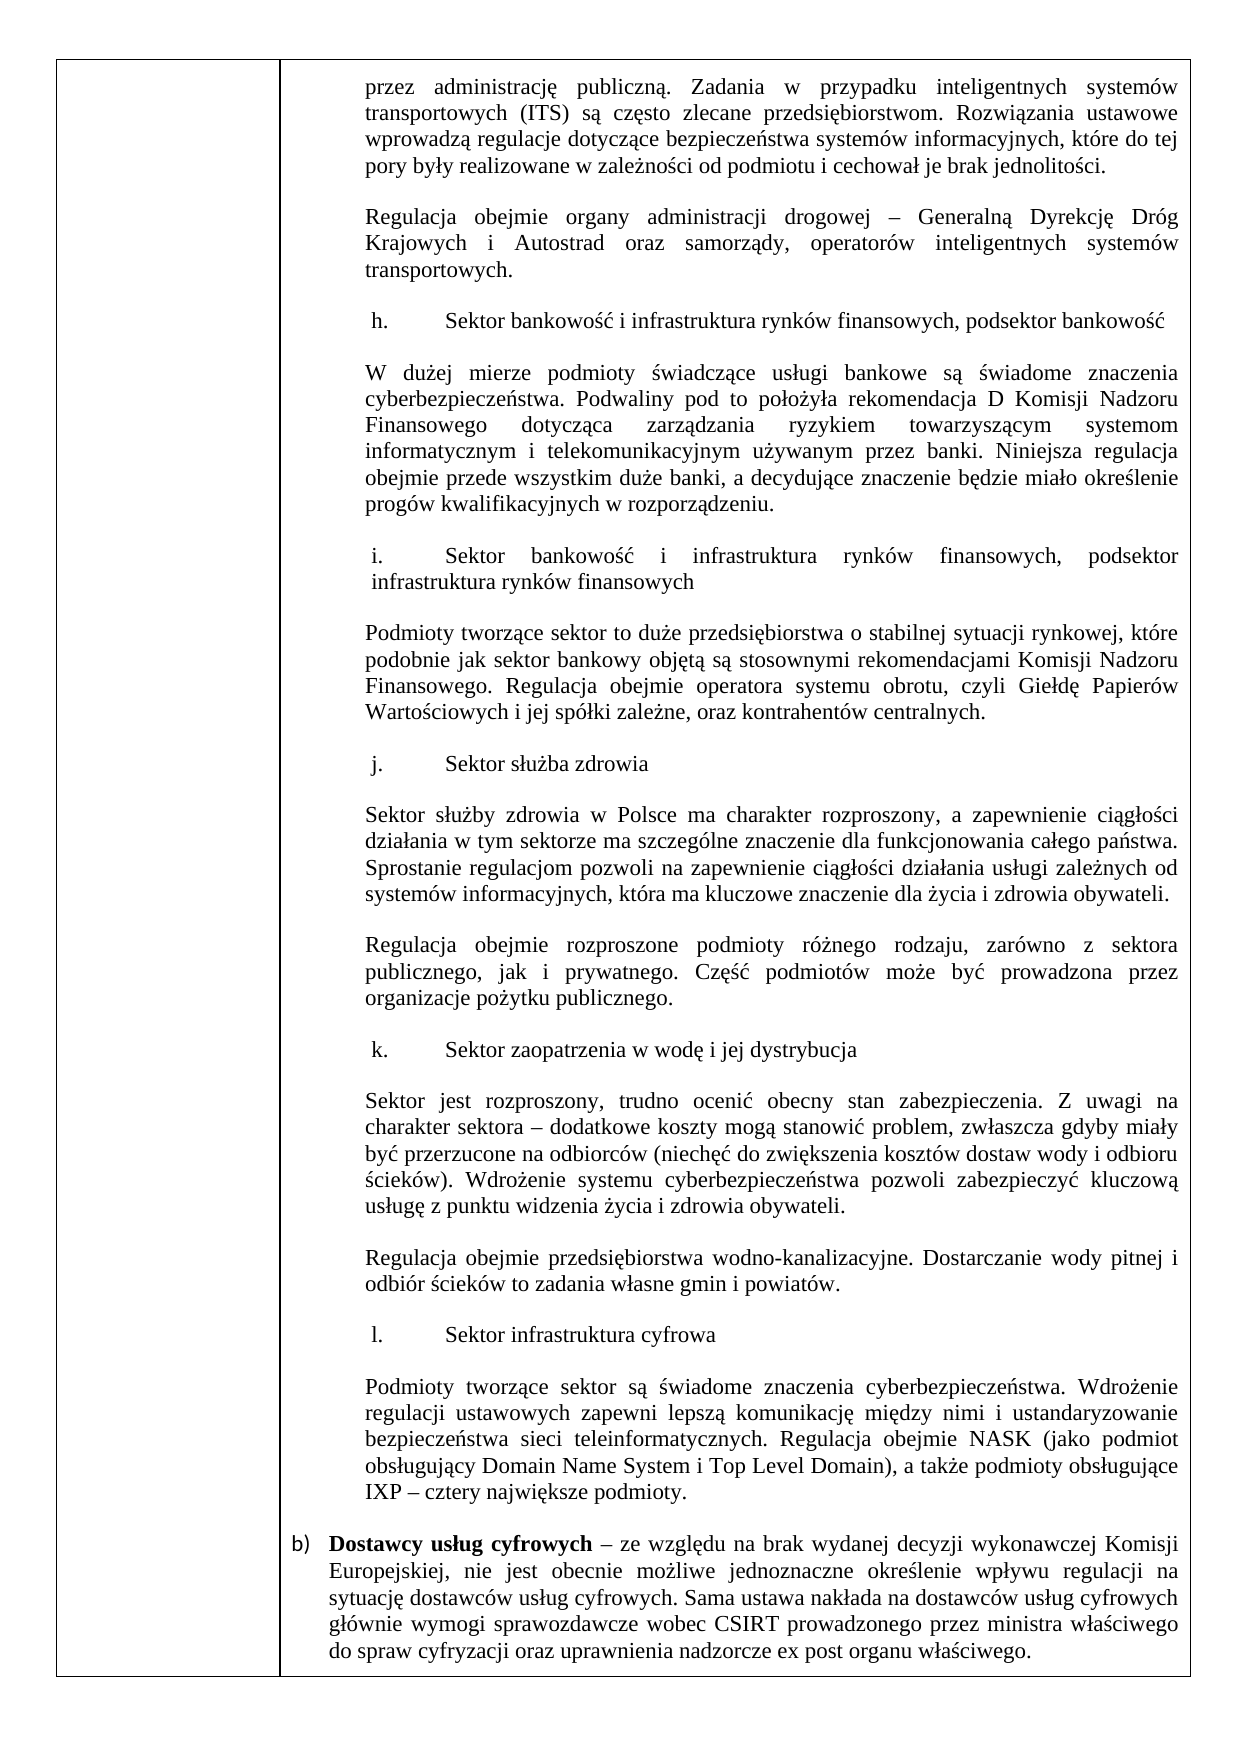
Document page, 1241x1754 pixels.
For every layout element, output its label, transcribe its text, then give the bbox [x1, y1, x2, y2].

table_cell [57, 60, 279, 1676]
table_cell Wpływ na konkurencyjność gospodarki i przedsiębiorczość będzie różnił się w zależności od typu podmiotu (operator usług kluczowych, dostawca usług cyfrowych, podmiot świadczący usługi z zakresu cyberbezpieczeństwa) i sektora. Operatorzy usług kluczowych – zwiększenie poziomu bezpieczeństwa świadczonych usług, poprzez wprowadzenie efektywnego zarządzania systemem cyberbezpieczeństwa, objęcie ochroną przez podmioty świadczące usługi z zakresu cyberbezpieczeństwa. Nałożenie na operatorów dodatkowych obowiązków związanych z zapewnieniem bezpieczeństwa ich systemów informacyjnych, ciągłości świadczonych usług. Operatorzy usług kluczowych będą zobowiązani wskazać wśród swoich pracowników osobę odpowiedzialną za kwestie bezpieczeństwa teleinformatycznego. W przypadku konieczności zatrudnienia takiej osoby, przedsiębiorcy będą musieli się liczyć z kosztem od 5.000 zł do 10.000 zł brutto. Koszt jest zależny od kwalifikacji i obowiązków pracownika oraz od wielkości przedsiębiorcy. Koszt został policzony dla zatrudnienia 6 pracowników. Do tego należy doliczyć koszt utworzenia operacyjnego centrum bezpieczeństwa (SOC) – szacunkowo 1 mln zł oraz jego utrzymania – szacunkowo 2 mln zł, przy czym kwota ta może się zmienić w przypadku utworzenia sektorowego SOC albo skorzystania z komercyjnych usług podmiotu działającego na rynku. Operatorzy usług kluczowych będą zobowiązani m.in. ponieść koszty audytu zewnętrznego raz na dwa lata. Szacuje się, że koszt jednostkowy wykonania audytu wyniesie 50 tys. zł. Audyt po raz pierwszy będzie przeprowadzony w roku 2019 a następnie co 2 lata. Sektor energetyka, podsektor energia elektryczna Podsektor tworzą duże przedsiębiorstwa obsługujące wiele podmiotów, korzystające z systemów informacyjnych w znacznym stopniu. Wdrożenie regulacji przyczyni się do zapewnienia ciągłości dostaw prądu, zwiększy odporność przedsiębiorstw na ataki na infrastrukturę teleinformatyczną. Regulacja obejmie operatorów sieci przesyłowej (jest to jedna firma – Polskie Sieci Energetyczne S.A.), operatorów sieci dystrybucji: pięciu znaczących dla rynku gospodarstw domowych (Innogy Stoen Operator Sp. z o.o, PGE Dystrybucja S.A., ENEA Operator Sp. z o.o., Tauron Dystrybucja S.A., ENERGA – Operator S.A.), dziewięciu największych dla rynku przedsiębiorstw (m.in. dla portów morskich oraz największych przedsiębiorstw); oraz sprzedawców – według danych URE najwięksi sprzedawcy to podmioty należące do tych samych grup kapitałowych, co najwięksi dystrybutorzy. Sektor energetyka, podsektor ropa naftowa Podsektor tworzą duże przedsiębiorstwa, korzystające z systemów informacyjnych. Wdrożenie regulacji ustawowych przyczyni się do poprawy bezpieczeństwa i stworzenia systemu odpornego na ataki. Regulacja obejmie: operatora ropociągów (PERN S.A.); przedsiębiorstwa zajmujące się wydobyciem, przetwarzaniem, magazynowaniem i przesyłem ropy naftowej (Polskie Górnictwo Naftowe i Gazownictwo i LOTOS Petrobaltic S.A.) oraz rafinerie (PKN „Orlen”, Grupa LOTOS S.A.). Sektor energetyka, podsektor gazu Podsektor tworzą duże przedsiębiorstwa, korzystające z systemów informacyjnych. Wdrożenie regulacji będzie miało znaczenie dla zapewnienia ciągłości dostaw do odbiorców końcowych. Regulacja obejmie przedsiębiorstwa dostarczające gaz, operatorów systemu dystrybucji (m.in. PSG sp. z o.o.), operatora systemu przesyłowego (w Polsce tą funkcję pełni Gaz-System S.A), operatorów systemu magazynowania (PGNiG, który obsługuje siedem największych magazynów gazu w Polsce), operator systemu LNG (także jest Gaz-System S.A.), a także operatora instalacji służących do rafinacji i przetwarzania gazu ziemnego (również PGNiG). Sektor transport, podsektor transport lotniczy Główne podmioty tworzące sektor skorzystają na włączeniu ich w system cyberbezpieczeństwa – zyskają ochronę przed skutkami ataków na infrastrukturę cyfrową, a także informacje na temat zagrożeń. Regulacja obejmie: jednego przewoźnika lotniczego, zarządców portów lotniczych (w Polsce działa 8 bazowych dla sieci europejskiej portów w rozumieniu rozporządzenia UE 1315/2013) a także instytucję zapewniającą służbę żeglugi powietrznej, o której mowa w art. 127 ust. 1 ustawy z dnia 3 lipca 2002 r. – Prawo lotnicze. Sektor transport, podsektor transport kolejowy Podsektor jest zróżnicowany, jednak mające kluczowe znaczenie przedsiębiorstwa działają na rynku od lat i korzystają w znacznym stopniu z systemów informacyjnych. Włączenie ich w system cyberbezpieczeństwa przyczyni się do zwiększenia bezpieczeństwa świadczonych usług. Regulacja obejmie: zarządców infrastruktury kolejowej – głównie PKP Polskie Linie Kolejowe S.A., przedsiębiorstwa kolejowe, obsługujące zarówno transport pasażerski (Przewozy Regionalne, Koleje Mazowiecki, PKP SKM Śródmieście, PKP Intercity), jak i transport towarowy (m.in. PKP Cargo, DB Cargo Polska). Regulacja obejmie także operatorów obiektów infrastruktury usługowej, gdy tylko zostaną zidentyfikowani w rejestrze Prezesa Urzędu Transportu Kolejowego. Sektor transport, podsektor transport wodny Główne podmioty zyskają na włączeniu ich do systemu cyberbezpieczeństwa a bezpieczeństwo świadczonych przez nie usług będzie wyższe. Regulacja obejmie armatorów, organy zarządzające portami (regulacja ma na celu objąć zwłaszcza organy zarządzające portami morskimi w Gdyni, Gdańsku, Szczecinie, Elblągu, Kołobrzegu) oraz portami śródlądowymi, a także operatorów systemów ruchu statków. Sektor transport, podsektor transport drogowy Zadania wykonywane przez rodzaje podmiotów określone w dyrektywie są zarządzane przez administrację publiczną. Zadania w przypadku inteligentnych systemów transportowych (ITS) są często zlecane przedsiębiorstwom. Rozwiązania ustawowe wprowadzą regulacje dotyczące bezpieczeństwa systemów informacyjnych, które do tej pory były realizowane w zależności od podmiotu i cechował je brak jednolitości. Regulacja obejmie organy administracji drogowej – Generalną Dyrekcję Dróg Krajowych i Autostrad oraz samorządy, operatorów inteligentnych systemów transportowych. Sektor bankowość i infrastruktura rynków finansowych, podsektor bankowość W dużej mierze podmioty świadczące usługi bankowe są świadome znaczenia cyberbezpieczeństwa. Podwaliny pod to położyła rekomendacja D Komisji Nadzoru Finansowego dotycząca zarządzania ryzykiem towarzyszącym systemom informatycznym i telekomunikacyjnym używanym przez banki. Niniejsza regulacja obejmie przede wszystkim duże banki, a decydujące znaczenie będzie miało określenie progów kwalifikacyjnych w rozporządzeniu. Sektor bankowość i infrastruktura rynków finansowych, podsektor infrastruktura rynków finansowych Podmioty tworzące sektor to duże przedsiębiorstwa o stabilnej sytuacji rynkowej, które podobnie jak sektor bankowy objętą są stosownymi rekomendacjami Komisji Nadzoru Finansowego. Regulacja obejmie operatora systemu obrotu, czyli Giełdę Papierów Wartościowych i jej spółki zależne, oraz kontrahentów centralnych. Sektor służba zdrowia Sektor służby zdrowia w Polsce ma charakter rozproszony, a zapewnienie ciągłości działania w tym sektorze ma szczególne znaczenie dla funkcjonowania całego państwa. Sprostanie regulacjom pozwoli na zapewnienie ciągłości działania usługi zależnych od systemów informacyjnych, która ma kluczowe znaczenie dla życia i zdrowia obywateli. Regulacja obejmie rozproszone podmioty różnego rodzaju, zarówno z sektora publicznego, jak i prywatnego. Część podmiotów może być prowadzona przez organizacje pożytku publicznego. Sektor zaopatrzenia w wodę i jej dystrybucja Sektor jest rozproszony, trudno ocenić obecny stan zabezpieczenia. Z uwagi na charakter sektora – dodatkowe koszty mogą stanowić problem, zwłaszcza gdyby miały być przerzucone na odbiorców (niechęć do zwiększenia kosztów dostaw wody i odbioru ścieków). Wdrożenie systemu cyberbezpieczeństwa pozwoli zabezpieczyć kluczową usługę z punktu widzenia życia i zdrowia obywateli. Regulacja obejmie przedsiębiorstwa wodno-kanalizacyjne. Dostarczanie wody pitnej i odbiór ścieków to zadania własne gmin i powiatów. Sektor infrastruktura cyfrowa Podmioty tworzące sektor są świadome znaczenia cyberbezpieczeństwa. Wdrożenie regulacji ustawowych zapewni lepszą komunikację między nimi i ustandaryzowanie bezpieczeństwa sieci teleinformatycznych. Regulacja obejmie NASK (jako podmiot obsługujący Domain Name System i Top Level Domain), a także podmioty obsługujące IXP – cztery największe podmioty. Dostawcy usług cyfrowych – ze względu na brak wydanej decyzji wykonawczej Komisji Europejskiej, nie jest obecnie możliwe jednoznaczne określenie wpływu regulacji na sytuację dostawców usług cyfrowych. Sama ustawa nakłada na dostawców usług cyfrowych głównie wymogi sprawozdawcze wobec CSIRT prowadzonego przez ministra właściwego do spraw cyfryzacji oraz uprawnienia nadzorcze ex post organu właściwego. Podmioty świadczące usługi z zakresu cyberbezpieczeństwa – ustawa zwiększy zapotrzebowanie na usługi tego typu podmiotów. Nałoży na nie także obowiązki, które przyczynią się do wzrostu wiarygodności podmiotów i pozwolą na lepszą komunikację miedzy nimi (która z kolei przyczyni się do ograniczenia rozprzestrzeniania się incydentów). Przedsiębiorcy, którzy będą chcieli świadczyć usługi z zakresu cyberbezpieczeństwa (dla operatorów usług kluczowych) będą ponosili koszty: z tytułu utworzenia/dostosowania podmiotu do wymogów ustawy/rozporządzenia 1 mln zł, utrzymania zdolności (2 mln zł rocznie) oraz zatrudnienia wykwalifikowanej kadry (koszt 0,6 mln rocznie dla jednostki). Powyższe koszty mogą się różnić w zależności od wybranego wariantu działania. Podmiot może świadczyć wybrane usługi z katalogu usług cyberbezpieczeństwa. Np. same usługi z zakresu reagowania na incydenty, usługi z zakresu reagowania na incydenty i SOC, usługi audytowe itp.). [281, 60, 1190, 1676]
table_cell [1191, 59, 1197, 1676]
